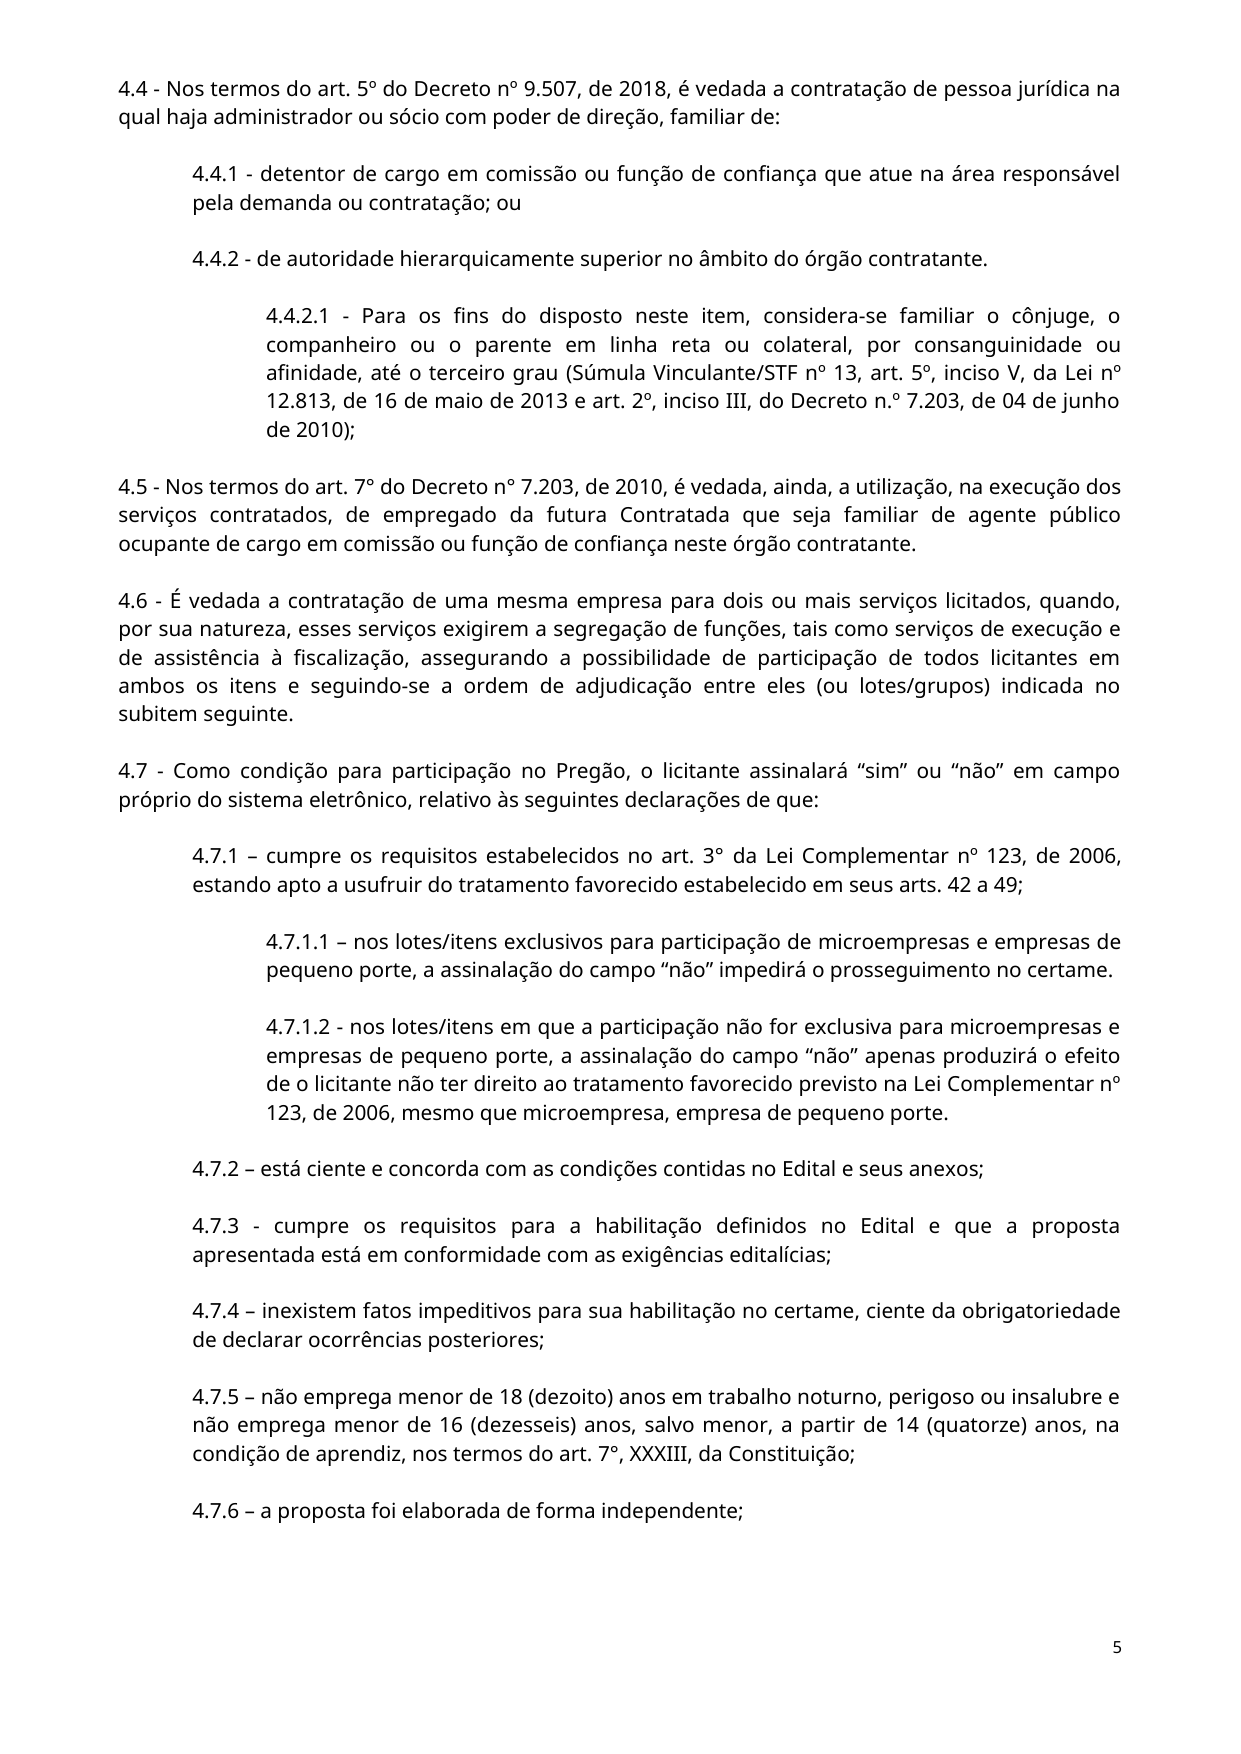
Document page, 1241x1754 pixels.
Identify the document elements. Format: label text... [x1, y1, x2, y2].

text 4.4.1 - detentor de cargo em comissão ou função de confiança que atue na área responsável pela demanda ou contratação; ou [192, 159, 1122, 216]
text 4.4 - Nos termos do art. 5º do Decreto nº 9.507, de 2018, é vedada a contratação de pessoa jurídica na qual haja administrador ou sócio com poder de direção, familiar de: [118, 74, 1122, 131]
text 4.7 - Como condição para participação no Pregão, o licitante assinalará “sim” ou “não” em campo próprio do sistema eletrônico, relativo às seguintes declarações de que: [118, 756, 1122, 813]
text 4.7.5 – não emprega menor de 18 (dezoito) anos em trabalho noturno, perigoso ou insalubre e não emprega menor de 16 (dezesseis) anos, salvo menor, a partir de 14 (quatorze) anos, na condição de aprendiz, nos termos do art. 7°, XXXIII, da Constituição; [192, 1382, 1122, 1467]
text 4.7.1 – cumpre os requisitos estabelecidos no art. 3° da Lei Complementar nº 123, de 2006, estando apto a usufruir do tratamento favorecido estabelecido em seus arts. 42 a 49; [192, 842, 1122, 898]
text 4.7.6 – a proposta foi elaborada de forma independente; [192, 1496, 1122, 1524]
text 4.7.2 – está ciente e concorda com as condições contidas no Edital e seus anexos; [192, 1154, 1122, 1183]
text 4.6 - É vedada a contratação de uma mesma empresa para dois ou mais serviços licitados, quando, por sua natureza, esses serviços exigirem a segregação de funções, tais como serviços de execução e de assistência à fiscalização, assegurando a possibilidade de participação de todos licitantes em ambos os itens e seguindo-se a ordem de adjudicação entre eles (ou lotes/grupos) indicada no subitem seguinte. [118, 586, 1122, 728]
text 4.4.2.1 - Para os fins do disposto neste item, considera-se familiar o cônjuge, o companheiro ou o parente em linha reta ou colateral, por consanguinidade ou afinidade, até o terceiro grau (Súmula Vinculante/STF nº 13, art. 5º, inciso V, da Lei nº 12.813, de 16 de maio de 2013 e art. 2º, inciso III, do Decreto n.º 7.203, de 04 de junho de 2010); [266, 301, 1122, 443]
text 4.7.4 – inexistem fatos impeditivos para sua habilitação no certame, ciente da obrigatoriedade de declarar ocorrências posteriores; [192, 1297, 1122, 1353]
text 4.7.1.1 – nos lotes/itens exclusivos para participação de microempresas e empresas de pequeno porte, a assinalação do campo “não” impedirá o prosseguimento no certame. [266, 927, 1122, 984]
text 4.5 - Nos termos do art. 7° do Decreto n° 7.203, de 2010, é vedada, ainda, a utilização, na execução dos serviços contratados, de empregado da futura Contratada que seja familiar de agente público ocupante de cargo em comissão ou função de confiança neste órgão contratante. [118, 472, 1122, 557]
text 4.7.1.2 - nos lotes/itens em que a participação não for exclusiva para microempresas e empresas de pequeno porte, a assinalação do campo “não” apenas produzirá o efeito de o licitante não ter direito ao tratamento favorecido previsto na Lei Complementar nº 123, de 2006, mesmo que microempresa, empresa de pequeno porte. [266, 1012, 1122, 1126]
text 4.4.2 - de autoridade hierarquicamente superior no âmbito do órgão contratante. [192, 244, 1122, 273]
text 4.7.3 - cumpre os requisitos para a habilitação definidos no Edital e que a proposta apresentada está em conformidade com as exigências editalícias; [192, 1211, 1122, 1268]
